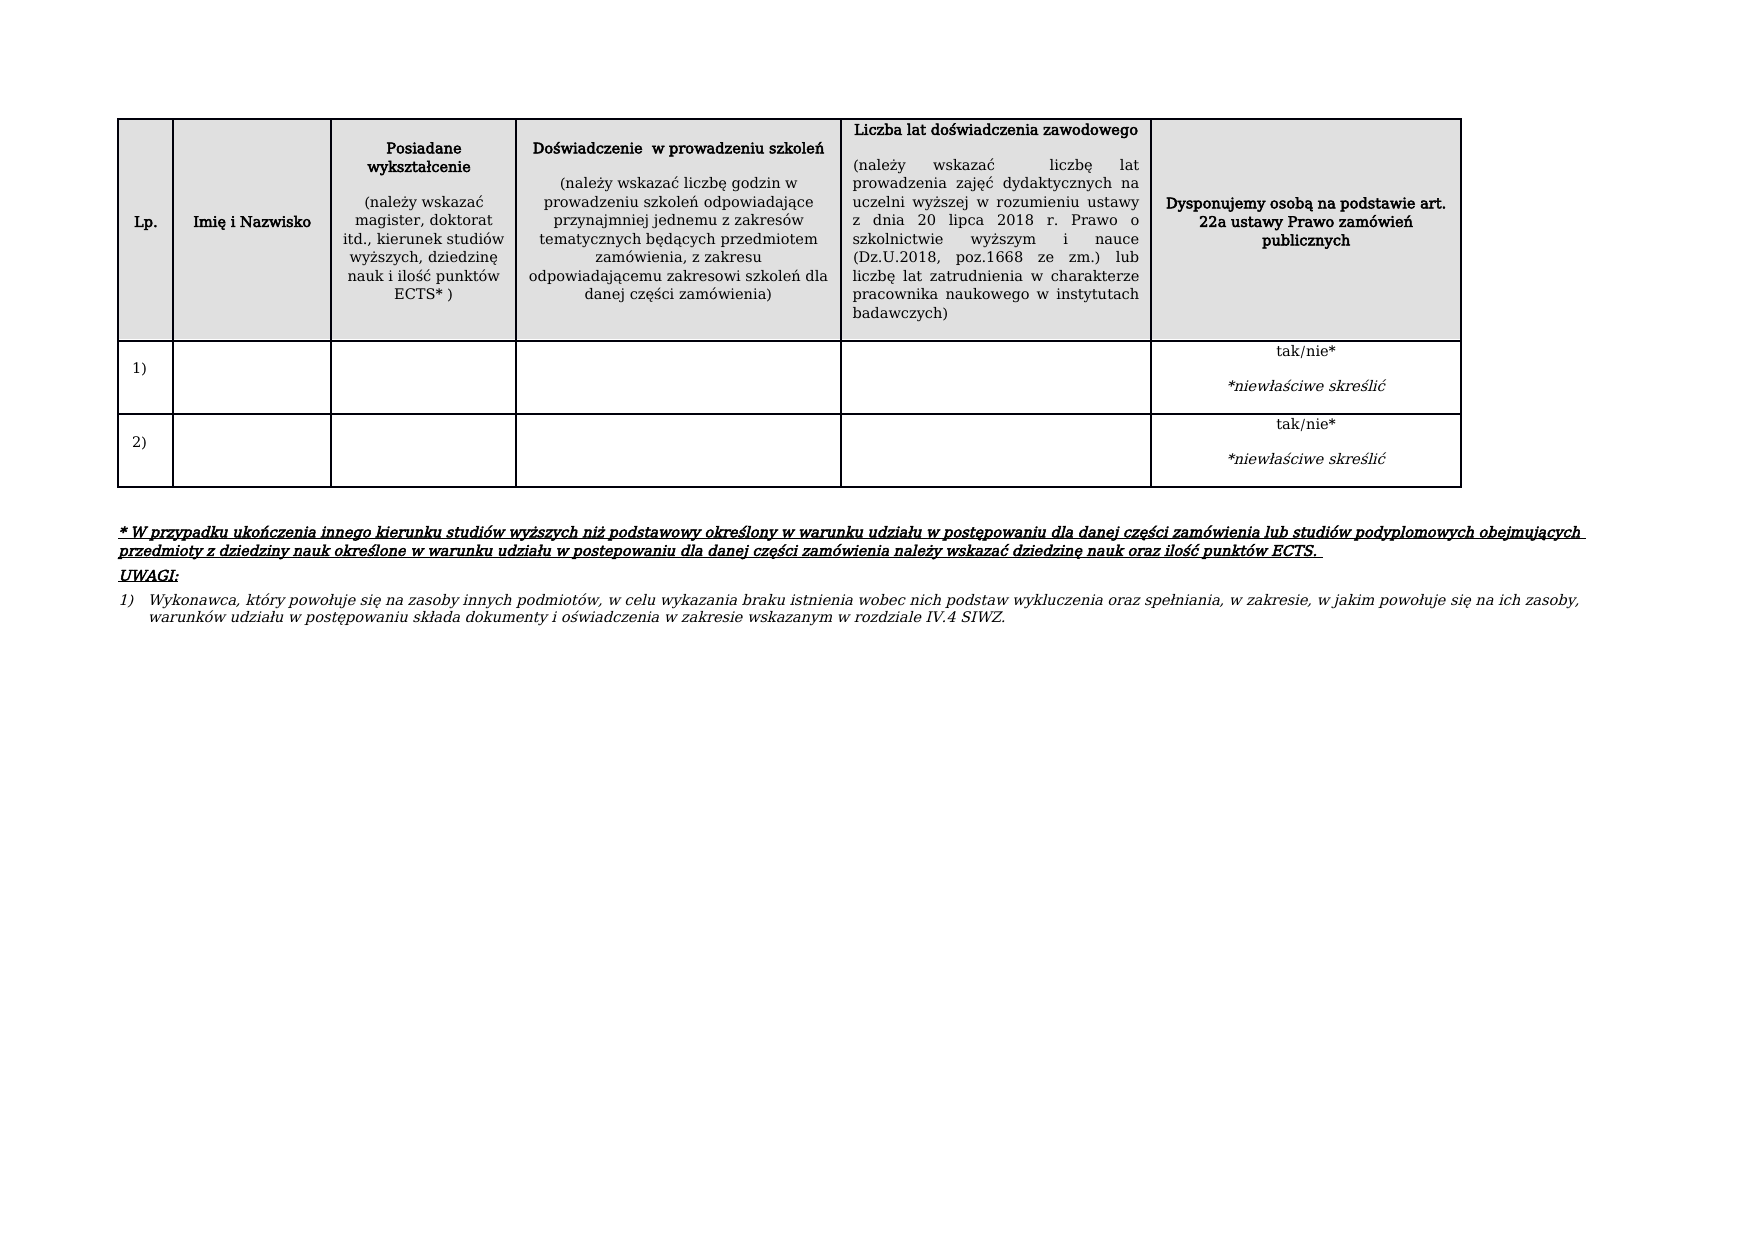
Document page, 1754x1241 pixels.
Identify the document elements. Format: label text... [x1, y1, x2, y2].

table_header Lp. [119, 120, 172, 339]
table_cell 2) [119, 415, 172, 486]
table_cell [517, 342, 840, 412]
table_cell tak/nie* *niewłaściwe skreślić [1152, 342, 1460, 412]
table_header Liczba lat doświadczenia zawodowego (należy wskazać liczbę lat prowadzenia zajęć dydaktycznych na uczelni wyższej w rozumieniu ustawy z dnia 20 lipca 2018 r. Prawo o szkolnictwie wyższym i nauce (Dz.U.2018, poz.1668 ze zm.) lub liczbę lat zatrudnienia w charakterze pracownika naukowego w instytutach badawczych) [842, 120, 1150, 339]
table_cell [842, 342, 1150, 412]
table_cell [174, 342, 330, 412]
table_cell [842, 415, 1150, 486]
table_cell tak/nie* *niewłaściwe skreślić [1152, 415, 1460, 486]
table_cell [517, 415, 840, 486]
text * W przypadku ukończenia innego kierunku studiów wyższych niż podstawowy określony w warunku udziału w postępowaniu dla danej części zamówienia lub studiów podyplomowych obejmujących przedmioty z dziedziny nauk określone w warunku udziału w postepowaniu dla danej części zamówienia należy wskazać dziedzinę nauk oraz ilość punktów ECTS. [118, 523, 1636, 559]
table_cell [332, 342, 515, 412]
table_header Dysponujemy osobą na podstawie art. 22a ustawy Prawo zamówień publicznych [1152, 120, 1460, 339]
table_header Doświadczenie w prowadzeniu szkoleń (należy wskazać liczbę godzin w prowadzeniu szkoleń odpowiadające przynajmniej jednemu z zakresów tematycznych będących przedmiotem zamówienia, z zakresu odpowiadającemu zakresowi szkoleń dla danej części zamówienia) [517, 120, 840, 339]
table_header Imię i Nazwisko [174, 120, 330, 339]
table_cell [174, 415, 330, 486]
table_cell 1) [119, 342, 172, 412]
text UWAGI: [118, 566, 1636, 584]
table_header Posiadane wykształcenie (należy wskazać magister, doktorat itd., kierunek studiów wyższych, dziedzinę nauk i ilość punktów ECTS* ) [332, 120, 515, 339]
table_cell [332, 415, 515, 486]
list Wykonawca, który powołuje się na zasoby innych podmiotów, w celu wykazania braku istnienia wobec nich podstaw wykluczenia oraz spełniania, w zakresie, w jakim powołuje się na ich zasoby, warunków udziału w postępowaniu składa dokumenty i oświadczenia w zakresie wskazanym w rozdziale IV.4 SIWZ. [118, 591, 1636, 626]
